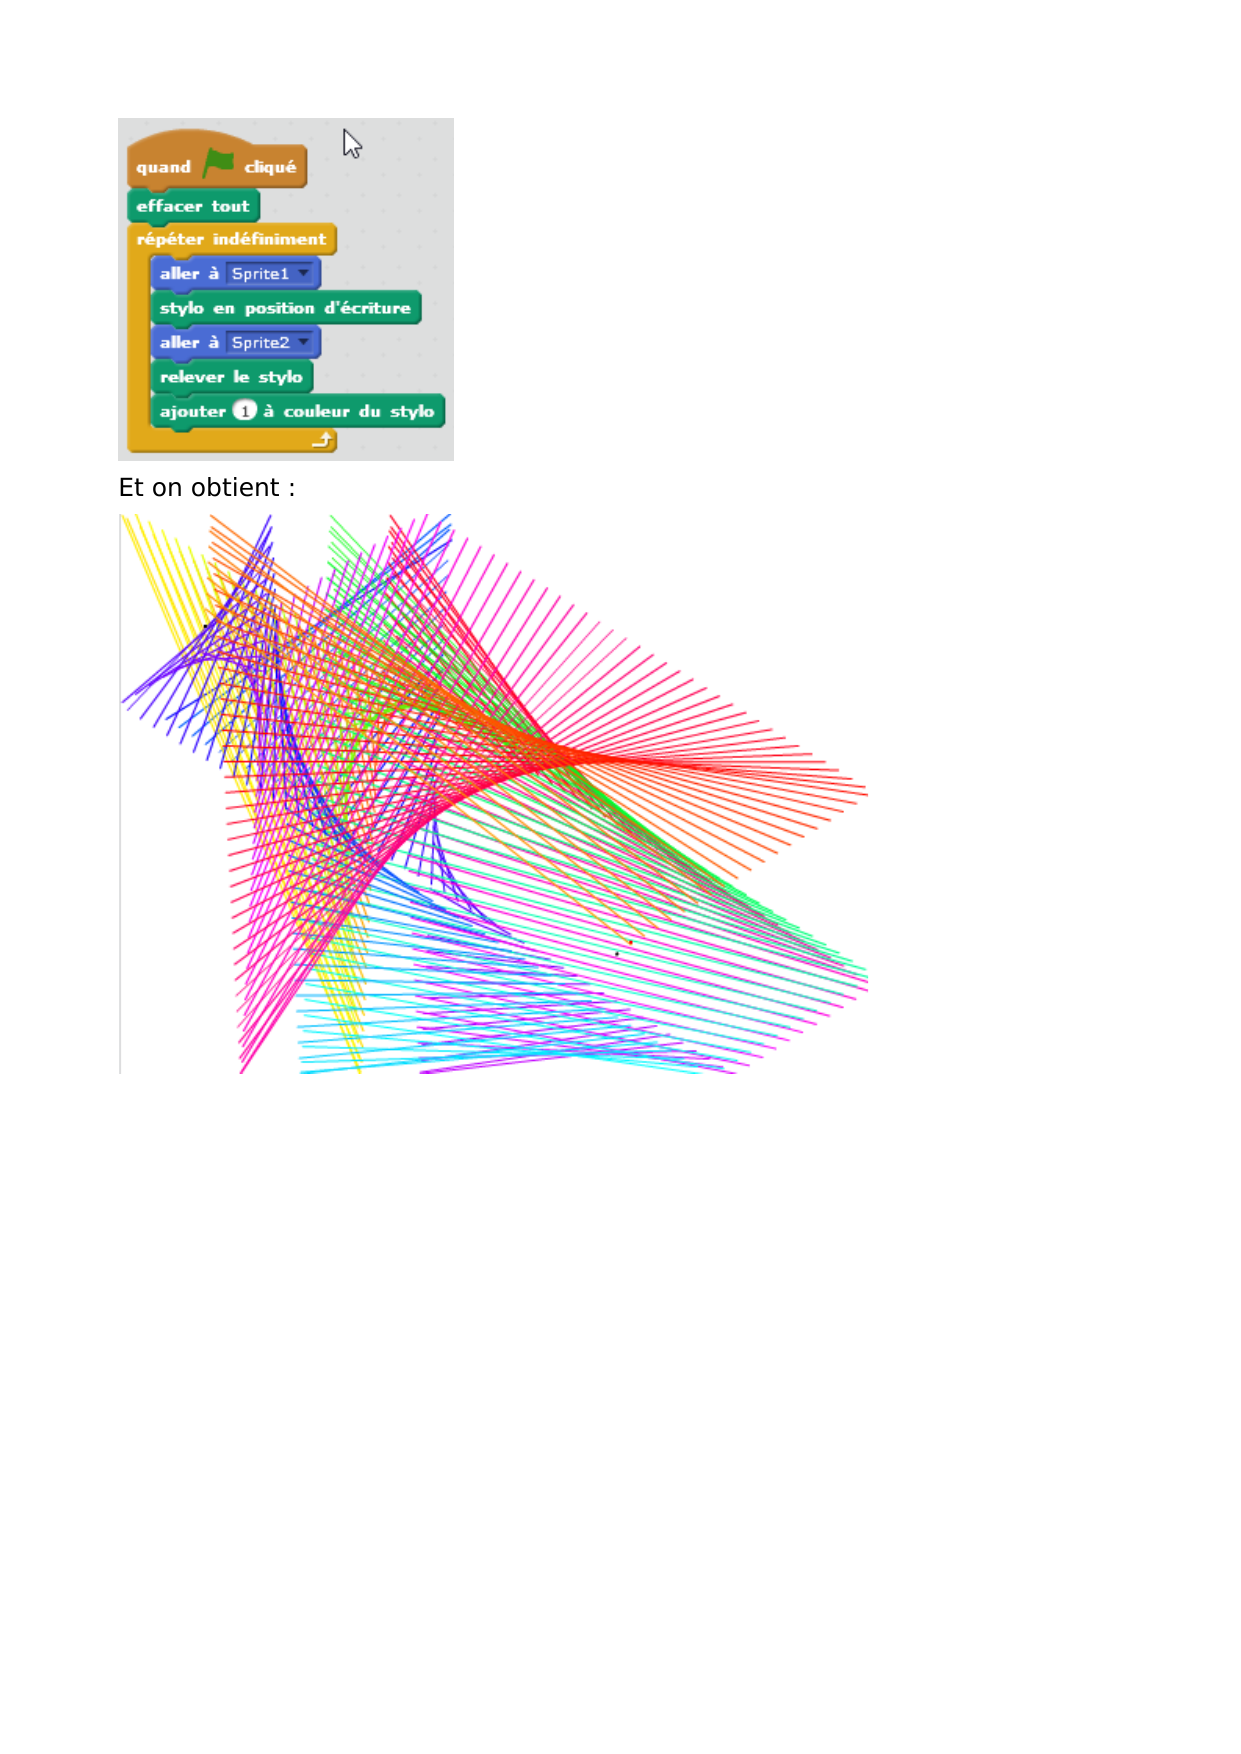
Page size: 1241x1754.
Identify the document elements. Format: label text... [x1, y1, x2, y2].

text Et on obtient : [118, 473, 1122, 502]
picture [118, 514, 869, 1074]
picture [118, 118, 454, 461]
